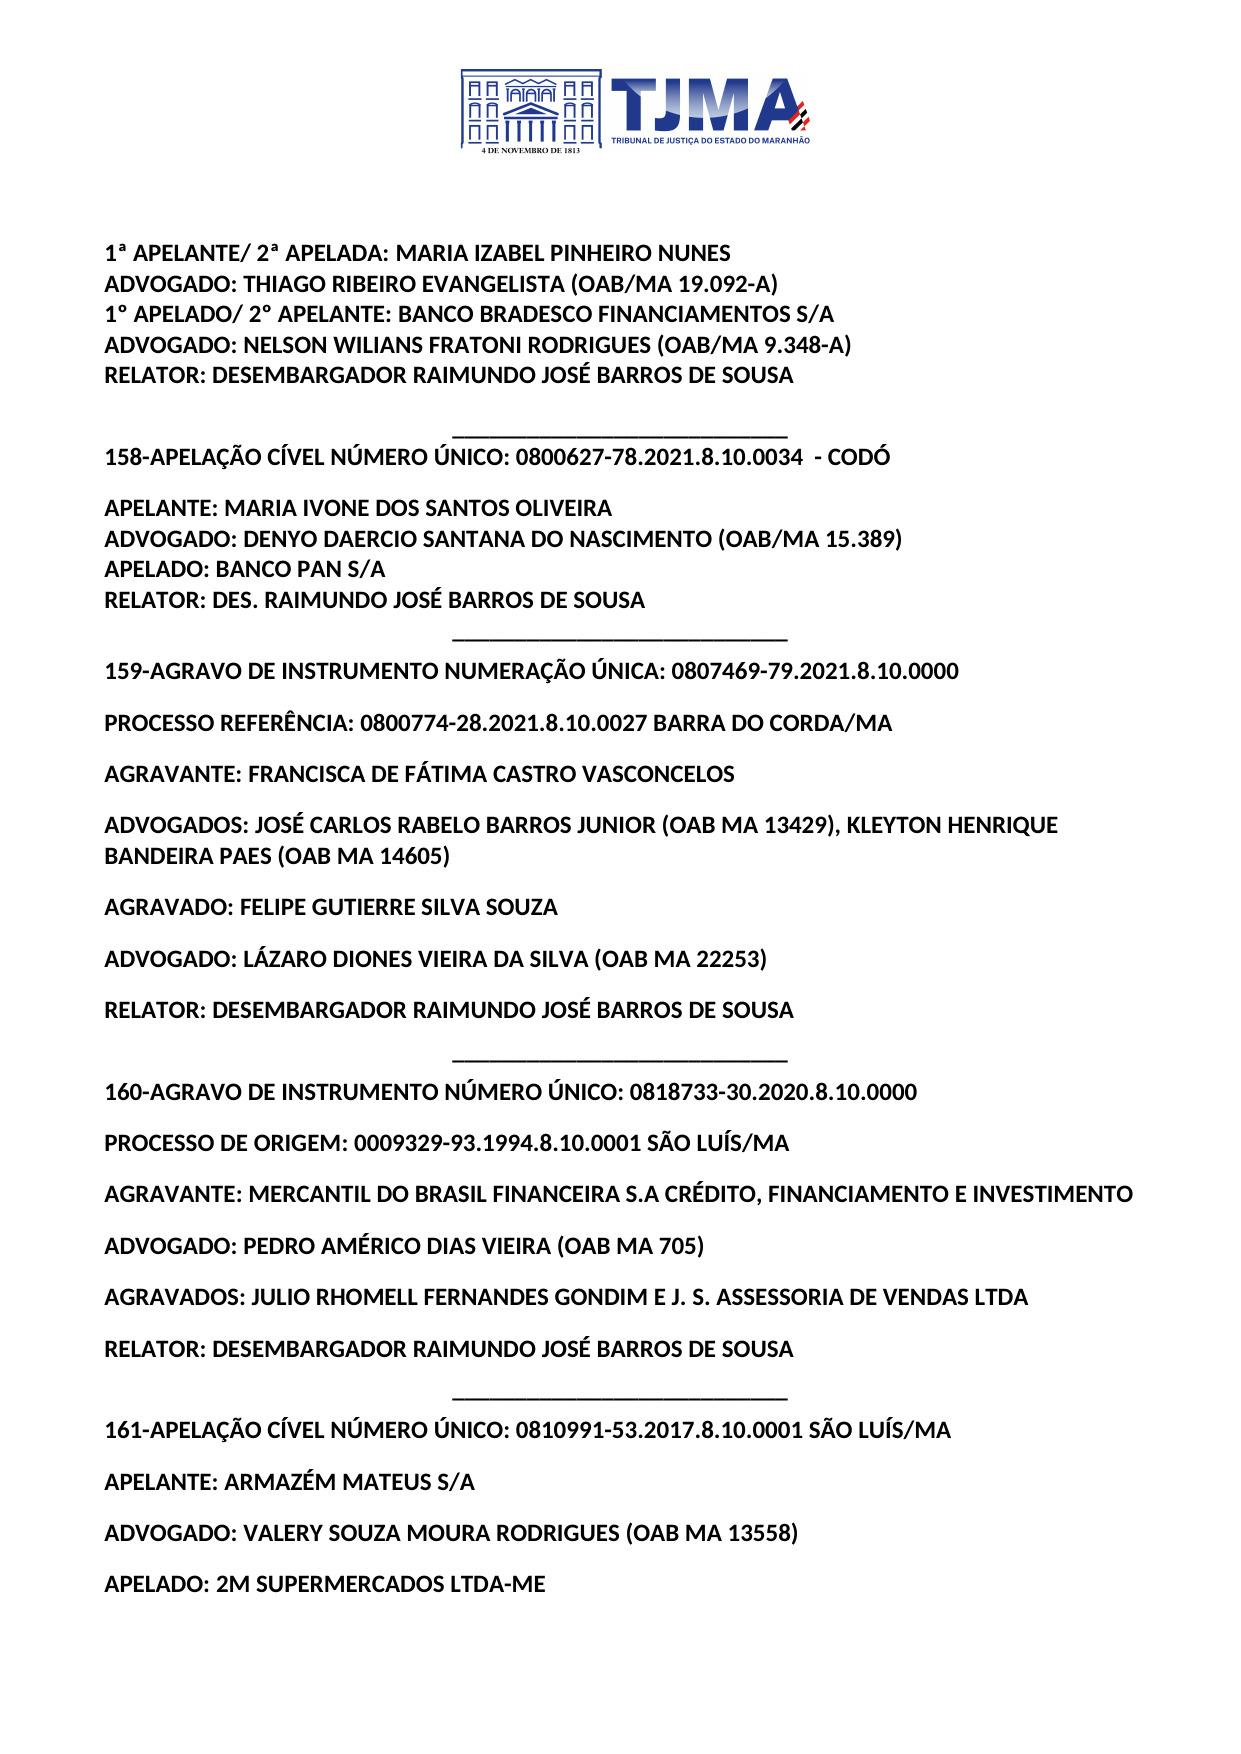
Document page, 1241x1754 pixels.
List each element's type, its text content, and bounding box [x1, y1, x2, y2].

text APELADO: 2M SUPERMERCADOS LTDA-ME [104, 1569, 1136, 1599]
text APELADO: BANCO PAN S/A [104, 553, 1136, 584]
text 158-APELAÇÃO CÍVEL NÚMERO ÚNICO: 0800627-78.2021.8.10.0034 - CODÓ [104, 441, 1136, 472]
text 1ª APELANTE/ 2ª APELADA: MARIA IZABEL PINHEIRO NUNES [104, 237, 1136, 268]
text 159-AGRAVO DE INSTRUMENTO NUMERAÇÃO ÚNICA: 0807469-79.2021.8.10.0000 [104, 655, 1136, 686]
text AGRAVADOS: JULIO RHOMELL FERNANDES GONDIM E J. S. ASSESSORIA DE VENDAS LTDA [104, 1281, 1136, 1312]
text ADVOGADOS: JOSÉ CARLOS RABELO BARROS JUNIOR (OAB MA 13429), KLEYTON HENRIQUE BANDEIRA PAES (OAB MA 14605) [104, 809, 1136, 871]
picture [460, 69, 810, 155]
text 161-APELAÇÃO CÍVEL NÚMERO ÚNICO: 0810991-53.2017.8.10.0001 SÃO LUÍS/MA [104, 1414, 1136, 1445]
text 1º APELADO/ 2º APELANTE: BANCO BRADESCO FINANCIAMENTOS S/A [104, 298, 1136, 329]
text ___________________________ [104, 1374, 1136, 1404]
text APELANTE: MARIA IVONE DOS SANTOS OLIVEIRA [104, 492, 1136, 523]
text ADVOGADO: VALERY SOUZA MOURA RODRIGUES (OAB MA 13558) [104, 1517, 1136, 1548]
text ___________________________ [104, 614, 1136, 645]
text RELATOR: DESEMBARGADOR RAIMUNDO JOSÉ BARROS DE SOUSA [104, 994, 1136, 1024]
text AGRAVANTE: MERCANTIL DO BRASIL FINANCEIRA S.A CRÉDITO, FINANCIAMENTO E INVESTIMENTO [104, 1179, 1136, 1209]
text RELATOR: DESEMBARGADOR RAIMUNDO JOSÉ BARROS DE SOUSA [104, 1333, 1136, 1363]
text RELATOR: DESEMBARGADOR RAIMUNDO JOSÉ BARROS DE SOUSA [104, 359, 1136, 390]
text ___________________________ [104, 411, 1136, 441]
text AGRAVANTE: FRANCISCA DE FÁTIMA CASTRO VASCONCELOS [104, 758, 1136, 789]
text ADVOGADO: LÁZARO DIONES VIEIRA DA SILVA (OAB MA 22253) [104, 943, 1136, 973]
text ADVOGADO: THIAGO RIBEIRO EVANGELISTA (OAB/MA 19.092-A) [104, 268, 1136, 298]
text RELATOR: DES. RAIMUNDO JOSÉ BARROS DE SOUSA [104, 584, 1136, 614]
text 160-AGRAVO DE INSTRUMENTO NÚMERO ÚNICO: 0818733-30.2020.8.10.0000 [104, 1076, 1136, 1106]
text AGRAVADO: FELIPE GUTIERRE SILVA SOUZA [104, 891, 1136, 922]
text ADVOGADO: NELSON WILIANS FRATONI RODRIGUES (OAB/MA 9.348-A) [104, 329, 1136, 359]
text PROCESSO DE ORIGEM: 0009329-93.1994.8.10.0001 SÃO LUÍS/MA [104, 1127, 1136, 1158]
text ADVOGADO: PEDRO AMÉRICO DIAS VIEIRA (OAB MA 705) [104, 1230, 1136, 1261]
text ADVOGADO: DENYO DAERCIO SANTANA DO NASCIMENTO (OAB/MA 15.389) [104, 523, 1136, 553]
text ___________________________ [104, 1035, 1136, 1066]
text APELANTE: ARMAZÉM MATEUS S/A [104, 1466, 1136, 1496]
text PROCESSO REFERÊNCIA: 0800774-28.2021.8.10.0027 BARRA DO CORDA/MA [104, 707, 1136, 737]
